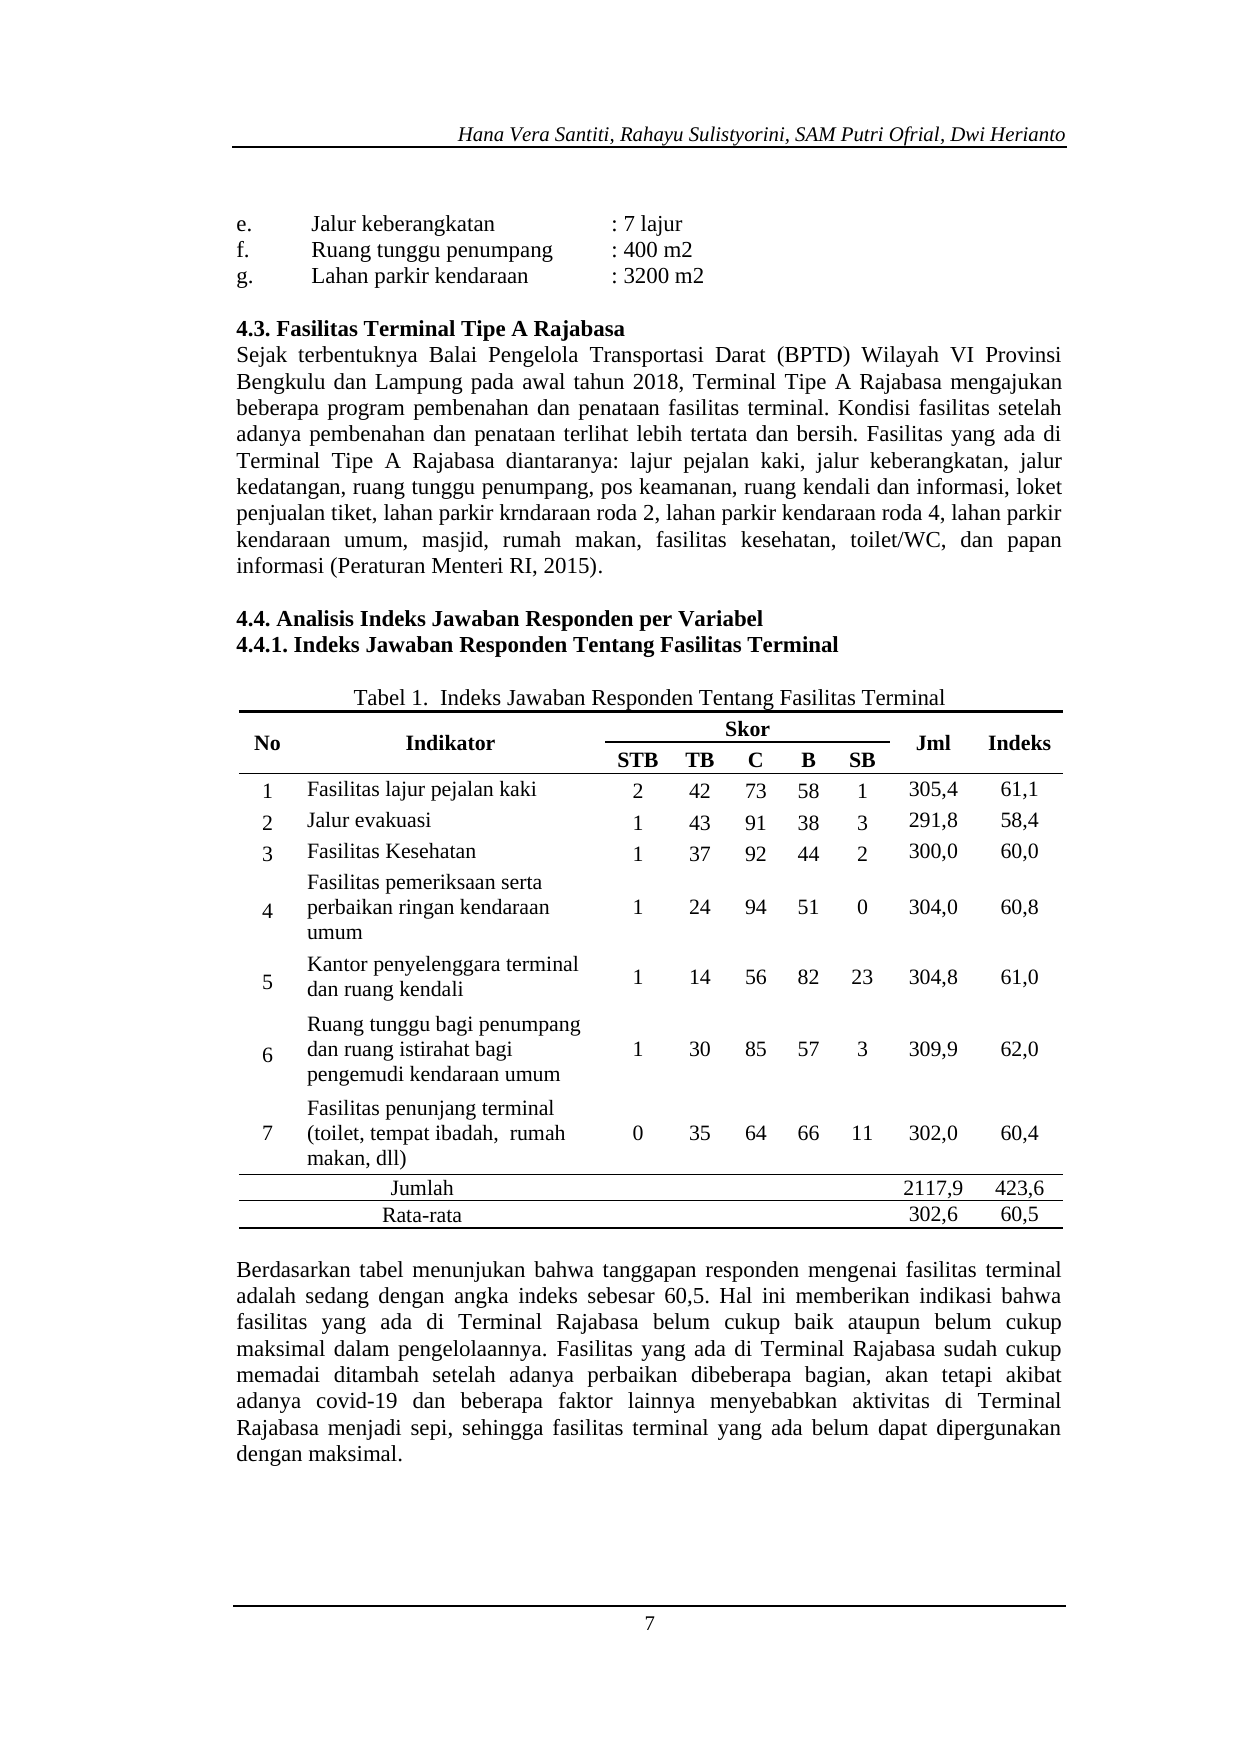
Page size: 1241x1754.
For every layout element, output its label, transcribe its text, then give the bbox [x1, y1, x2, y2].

table_cell 2 [835, 835, 889, 866]
table_cell 3 [835, 804, 889, 835]
table_cell 423,6 [977, 1175, 1062, 1200]
table_cell 61,1 [977, 774, 1062, 804]
text Berdasarkan tabel menunjukan bahwa tanggapan responden mengenai fasilitas terminal adalah sedang dengan angka indeks sebesar 60,5. Hal ini memberikan indikasi bahwa fasilitas yang ada di Terminal Rajabasa belum cukup baik ataupun belum cukup maksimal dalam pengelolaannya. Fasilitas yang ada di Terminal Rajabasa sudah cukup memadai ditambah setelah adanya perbaikan dibeberapa bagian, akan tetapi akibat adanya covid-19 dan beberapa faktor lainnya menyebabkan aktivitas di Terminal Rajabasa menjadi sepi, sehingga fasilitas terminal yang ada belum dapat dipergunakan dengan maksimal. [236, 1256, 1063, 1466]
table_cell 38 [782, 804, 835, 835]
table_cell Fasilitas pemeriksaan serta perbaikan ringan kendaraan umum [296, 866, 605, 947]
table_cell 64 [729, 1091, 782, 1174]
table_cell 14 [670, 947, 729, 1006]
table_cell [729, 1175, 782, 1200]
table_cell 60,0 [977, 835, 1062, 866]
table_cell SB [835, 743, 889, 773]
table_cell Fasilitas lajur pejalan kaki [296, 774, 605, 804]
table_cell Kantor penyelenggara terminal dan ruang kendali [296, 947, 605, 1006]
table_cell [729, 1201, 782, 1227]
list g. Lahan parkir kendaraan : 3200 m2 [236, 262, 1063, 289]
table_cell 5 [239, 947, 296, 1006]
table_cell 60,5 [977, 1201, 1062, 1227]
table_cell Rata-rata [239, 1201, 605, 1227]
table_cell 304,8 [890, 947, 977, 1006]
table_cell 1 [835, 774, 889, 804]
table_cell [835, 1175, 889, 1200]
list Tabel 1. Indeks Jawaban Responden Tentang Fasilitas Terminal [236, 684, 1063, 710]
table_cell 1 [605, 1006, 670, 1091]
table_cell 0 [605, 1091, 670, 1174]
table_cell 309,9 [890, 1006, 977, 1091]
table_cell 43 [670, 804, 729, 835]
table_cell 51 [782, 866, 835, 947]
table_cell 35 [670, 1091, 729, 1174]
table_cell [782, 1201, 835, 1227]
table_cell 56 [729, 947, 782, 1006]
table_cell 42 [670, 774, 729, 804]
table_cell 11 [835, 1091, 889, 1174]
table_cell 7 [239, 1091, 296, 1174]
table_cell C [729, 743, 782, 773]
table_cell 58,4 [977, 804, 1062, 835]
table_cell TB [670, 743, 729, 773]
list 4.4.1. Indeks Jawaban Responden Tentang Fasilitas Terminal [236, 631, 1063, 658]
table_cell [605, 1201, 670, 1227]
table_header Jml [890, 713, 977, 773]
table_cell 1 [605, 804, 670, 835]
table_cell 302,6 [890, 1201, 977, 1227]
table_header Skor [605, 713, 889, 741]
table_cell 82 [782, 947, 835, 1006]
table_cell [835, 1201, 889, 1227]
table_cell 1 [605, 866, 670, 947]
table_cell 62,0 [977, 1006, 1062, 1091]
table_cell 73 [729, 774, 782, 804]
table_cell 1 [239, 774, 296, 804]
table_cell Fasilitas Kesehatan [296, 835, 605, 866]
table_cell Jumlah [239, 1175, 605, 1200]
table_cell 24 [670, 866, 729, 947]
table_cell 2 [605, 774, 670, 804]
table_cell B [782, 743, 835, 773]
table_cell 44 [782, 835, 835, 866]
table_cell 302,0 [890, 1091, 977, 1174]
table_cell Ruang tunggu bagi penumpang dan ruang istirahat bagi pengemudi kendaraan umum [296, 1006, 605, 1091]
table_cell [605, 1175, 670, 1200]
table_cell STB [605, 743, 670, 773]
table_cell 91 [729, 804, 782, 835]
table_cell 305,4 [890, 774, 977, 804]
table_cell 0 [835, 866, 889, 947]
table_cell 23 [835, 947, 889, 1006]
table_cell 92 [729, 835, 782, 866]
table_cell 304,0 [890, 866, 977, 947]
table_cell 4 [239, 866, 296, 947]
list 4.3. Fasilitas Terminal Tipe A Rajabasa [236, 315, 1063, 341]
table_cell 37 [670, 835, 729, 866]
table_cell 3 [239, 835, 296, 866]
table_cell 6 [239, 1006, 296, 1091]
table_cell 300,0 [890, 835, 977, 866]
table_cell 1 [605, 835, 670, 866]
table_cell 2117,9 [890, 1175, 977, 1200]
table_cell 60,8 [977, 866, 1062, 947]
table_cell 94 [729, 866, 782, 947]
list Sejak terbentuknya Balai Pengelola Transportasi Darat (BPTD) Wilayah VI Provinsi Bengkulu dan Lampung pada awal tahun 2018, Terminal Tipe A Rajabasa mengajukan beberapa program pembenahan dan penataan fasilitas terminal. Kondisi fasilitas setelah adanya pembenahan dan penataan terlihat lebih tertata dan bersih. Fasilitas yang ada di Terminal Tipe A Rajabasa diantaranya: lajur pejalan kaki, jalur keberangkatan, jalur kedatangan, ruang tunggu penumpang, pos keamanan, ruang kendali dan informasi, loket penjualan tiket, lahan parkir krndaraan roda 2, lahan parkir kendaraan roda 4, lahan parkir kendaraan umum, masjid, rumah makan, fasilitas kesehatan, toilet/WC, dan papan informasi (Peraturan Menteri RI, 2015)⁠.⁠⁠ [236, 341, 1063, 578]
table_cell 60,4 [977, 1091, 1062, 1174]
table_cell 1 [605, 947, 670, 1006]
table_cell 61,0 [977, 947, 1062, 1006]
table_cell 291,8 [890, 804, 977, 835]
table_cell Fasilitas penunjang terminal (toilet, tempat ibadah, rumah makan, dll) [296, 1091, 605, 1174]
table_cell 66 [782, 1091, 835, 1174]
table_cell 58 [782, 774, 835, 804]
table_header Indikator [296, 713, 605, 773]
table_cell 30 [670, 1006, 729, 1091]
table_cell [782, 1175, 835, 1200]
table_cell 57 [782, 1006, 835, 1091]
table_cell Jalur evakuasi [296, 804, 605, 835]
list f. Ruang tunggu penumpang : 400 m2 [236, 236, 1063, 262]
table_header No [239, 713, 296, 773]
list e. Jalur keberangkatan : 7 lajur [236, 209, 1063, 236]
list 4.4. Analisis Indeks Jawaban Responden per Variabel [236, 605, 1063, 631]
table_cell 3 [835, 1006, 889, 1091]
table_cell 85 [729, 1006, 782, 1091]
table_header Indeks [977, 713, 1062, 773]
table_cell [670, 1175, 729, 1200]
table_cell [670, 1201, 729, 1227]
table_cell 2 [239, 804, 296, 835]
